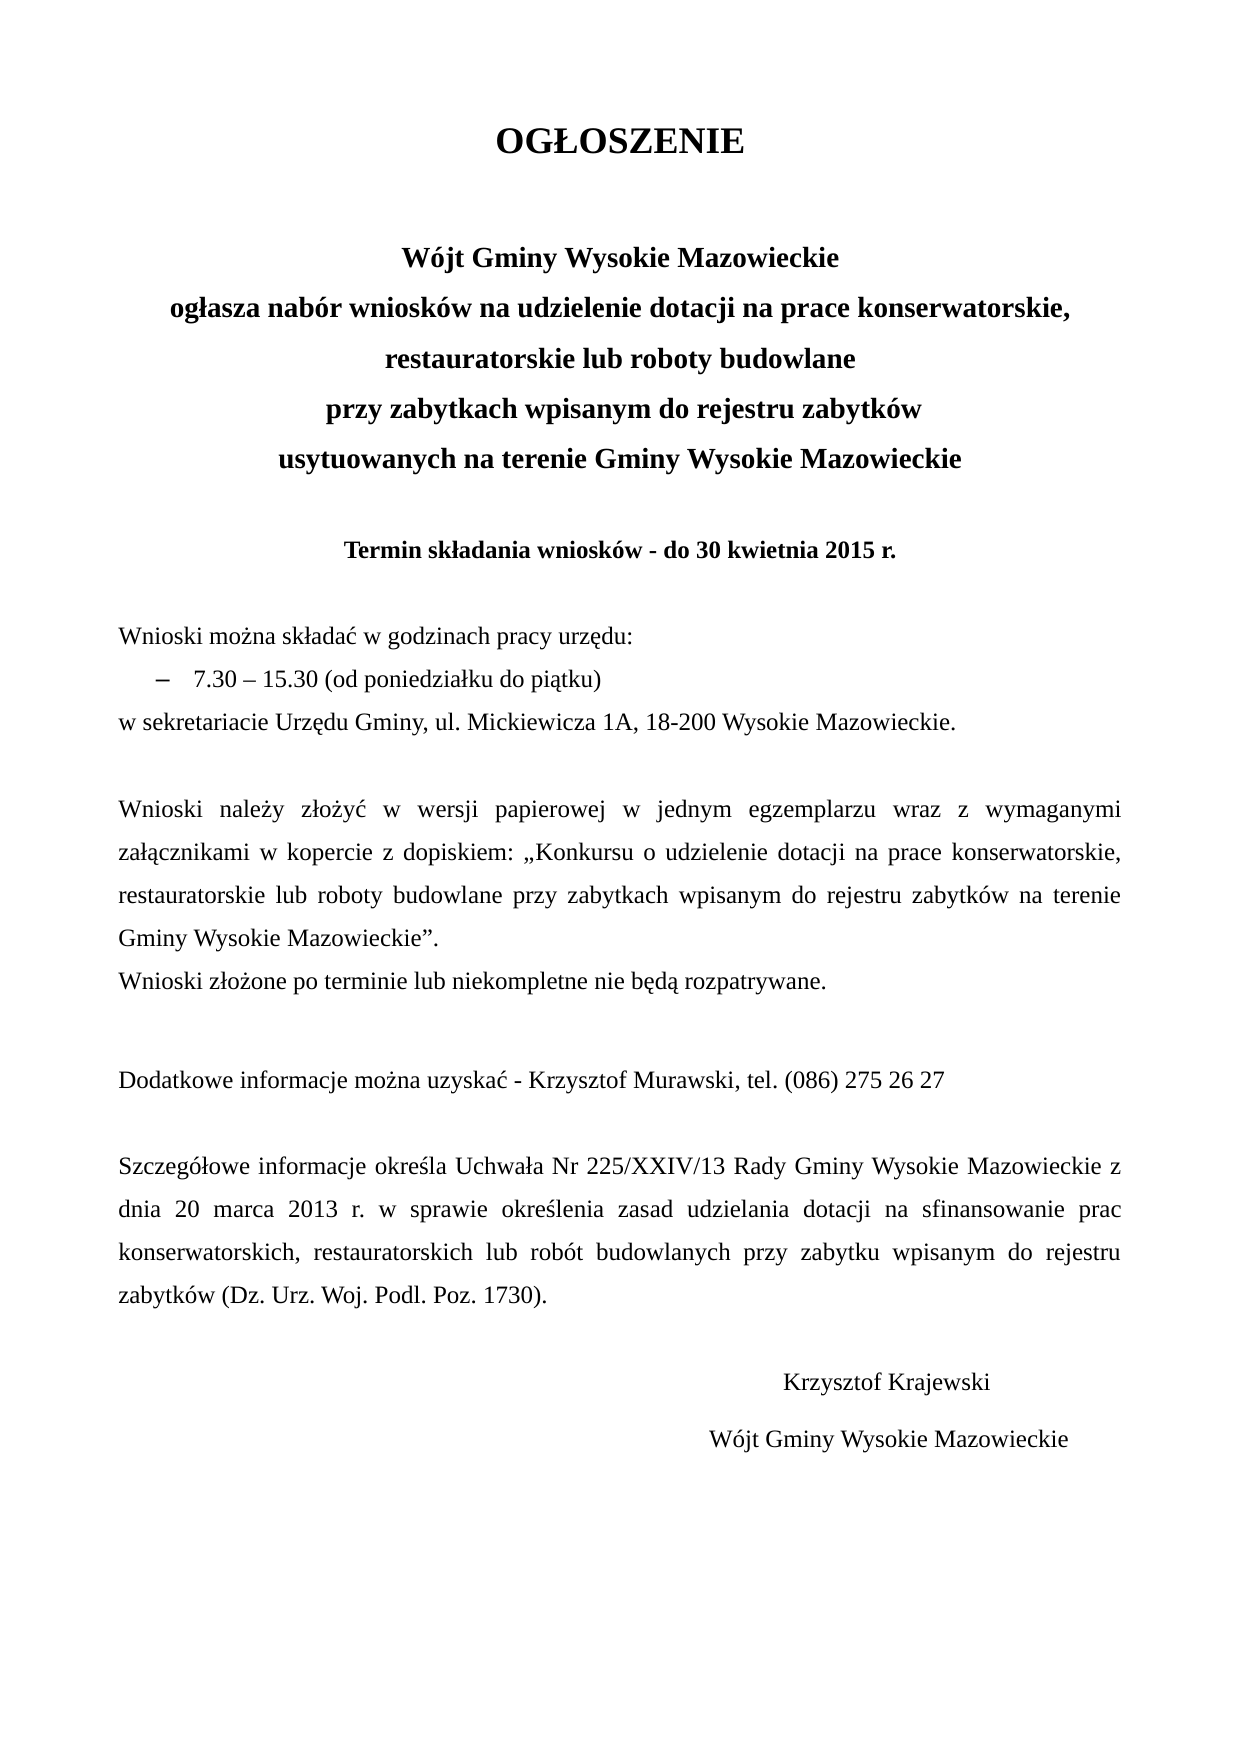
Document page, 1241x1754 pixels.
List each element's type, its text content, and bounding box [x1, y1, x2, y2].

text ogłasza nabór wniosków na udzielenie dotacji na prace konserwatorskie, [118, 291, 1122, 324]
text usytuowanych na terenie Gminy Wysokie Mazowieckie [118, 442, 1122, 475]
text Wójt Gminy Wysokie Mazowieckie [118, 1424, 1122, 1453]
text OGŁOSZENIE [118, 118, 1122, 161]
text Wnioski należy złożyć w wersji papierowej w jednym egzemplarzu wraz z wymaganymi załącznikami w kopercie z dopiskiem: „Konkursu o udzielenie dotacji na prace konserwatorskie, restauratorskie lub roboty budowlane przy zabytkach wpisanym do rejestru zabytków na terenie Gminy Wysokie Mazowieckie”. [118, 794, 1122, 952]
list 7.30 – 15.30 (od poniedziałku do piątku) [156, 664, 1122, 693]
text Wnioski można składać w godzinach pracy urzędu: [118, 578, 1122, 650]
text Krzysztof Krajewski [118, 1367, 1122, 1396]
text Wnioski złożone po terminie lub niekompletne nie będą rozpatrywane. [118, 966, 1122, 995]
text Termin składania wniosków - do 30 kwietnia 2015 r. [118, 535, 1122, 564]
text Szczegółowe informacje określa Uchwała Nr 225/XXIV/13 Rady Gminy Wysokie Mazowieckie z dnia 20 marca 2013 r. w sprawie określenia zasad udzielania dotacji na sfinansowanie prac konserwatorskich, restauratorskich lub robót budowlanych przy zabytku wpisanym do rejestru zabytków (Dz. Urz. Woj. Podl. Poz. 1730). [118, 1151, 1122, 1309]
text Wójt Gminy Wysokie Mazowieckie [118, 240, 1122, 274]
text Dodatkowe informacje można uzyskać - Krzysztof Murawski, tel. (086) 275 26 27 [118, 1065, 1122, 1094]
text restauratorskie lub roboty budowlane [118, 341, 1122, 374]
text w sekretariacie Urzędu Gminy, ul. Mickiewicza 1A, 18-200 Wysokie Mazowieckie. [118, 707, 1122, 736]
text przy zabytkach wpisanym do rejestru zabytków [118, 391, 1122, 425]
